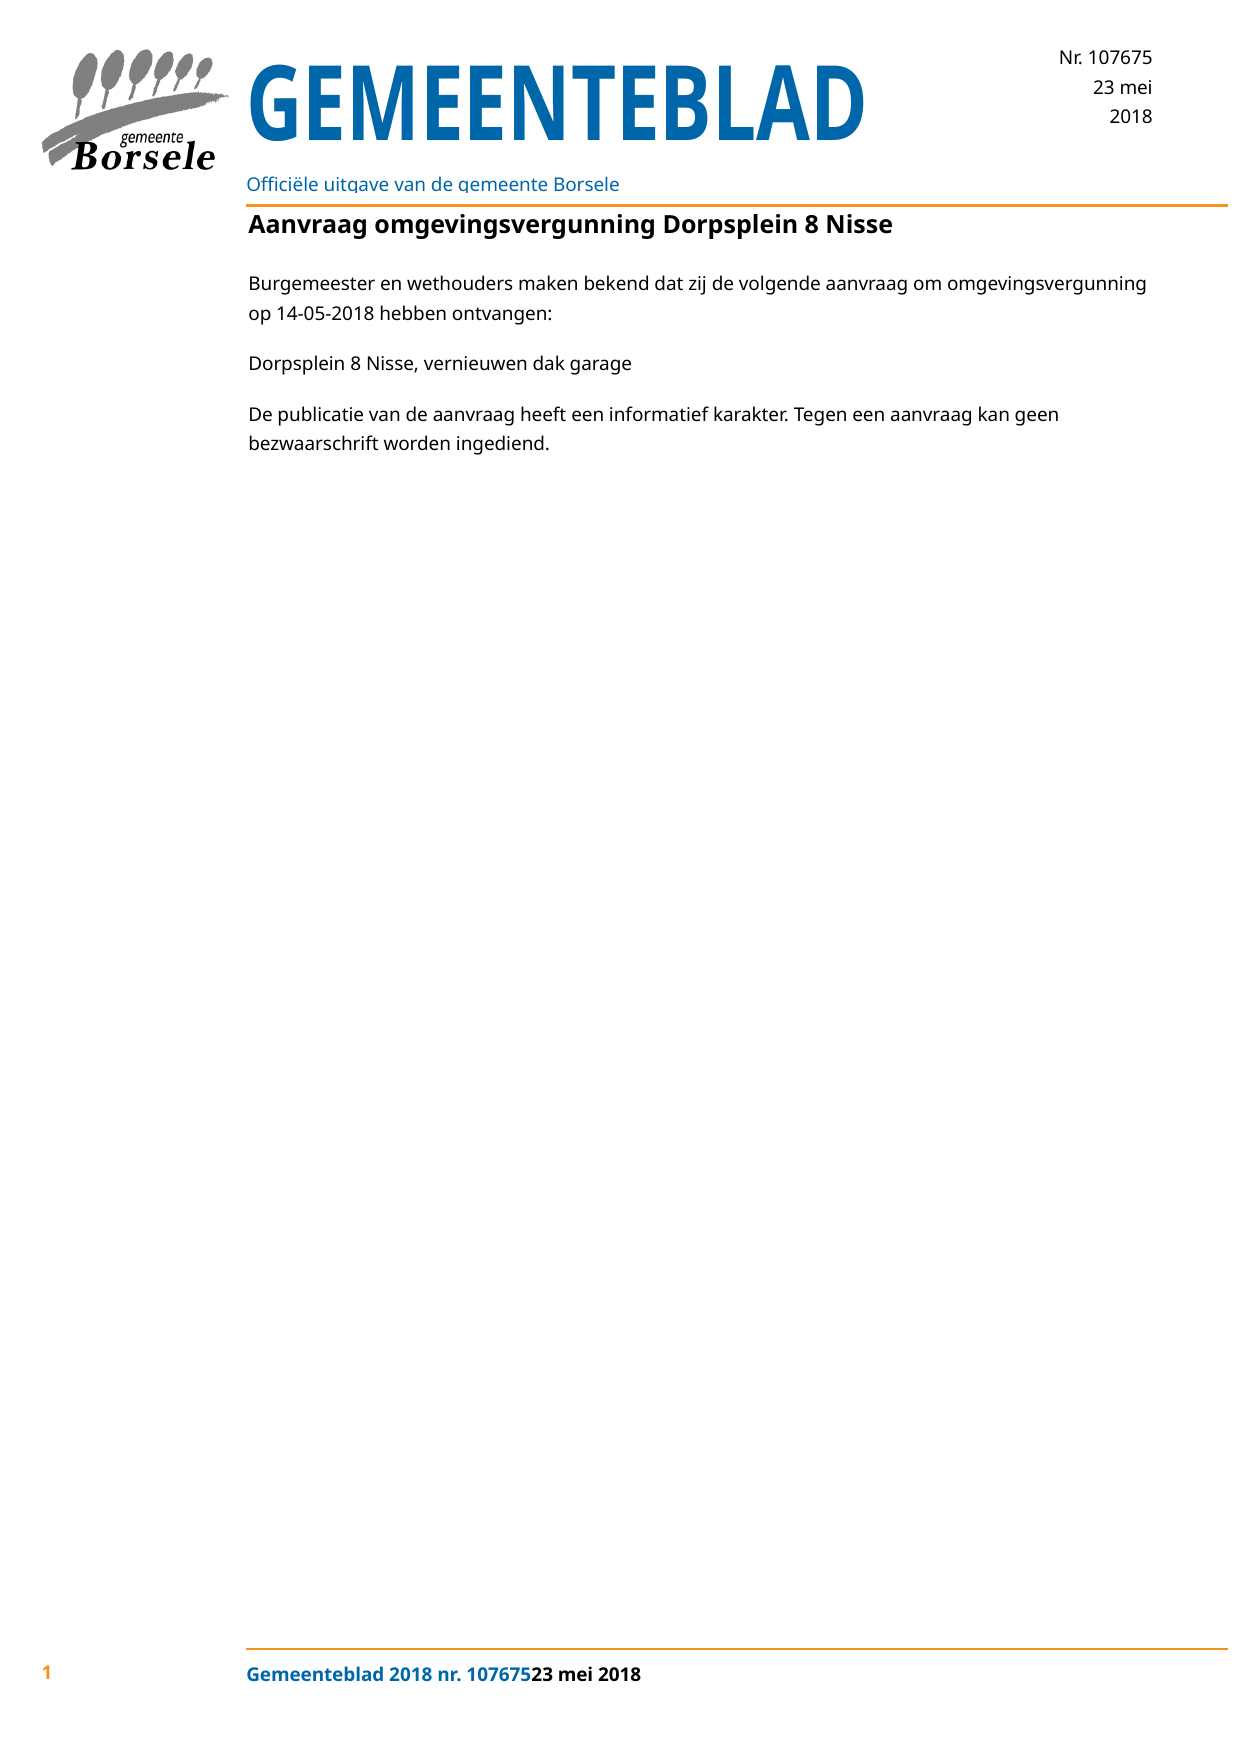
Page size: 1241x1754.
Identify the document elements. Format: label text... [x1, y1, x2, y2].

text De publicatie van de aanvraag heeft een informatief karakter. Tegen een aanvraag kan geen bezwaarschrift worden ingediend. [248, 401, 1152, 456]
text Burgemeester en wethouders maken bekend dat zij de volgende aanvraag om omgevingsvergunning op 14-05-2018 hebben ontvangen: [248, 270, 1152, 326]
text Aanvraag omgevingsvergunning Dorpsplein 8 Nisse [248, 207, 1152, 241]
picture [41, 47, 231, 172]
text Dorpsplein 8 Nisse, vernieuwen dak garage [248, 350, 1152, 376]
